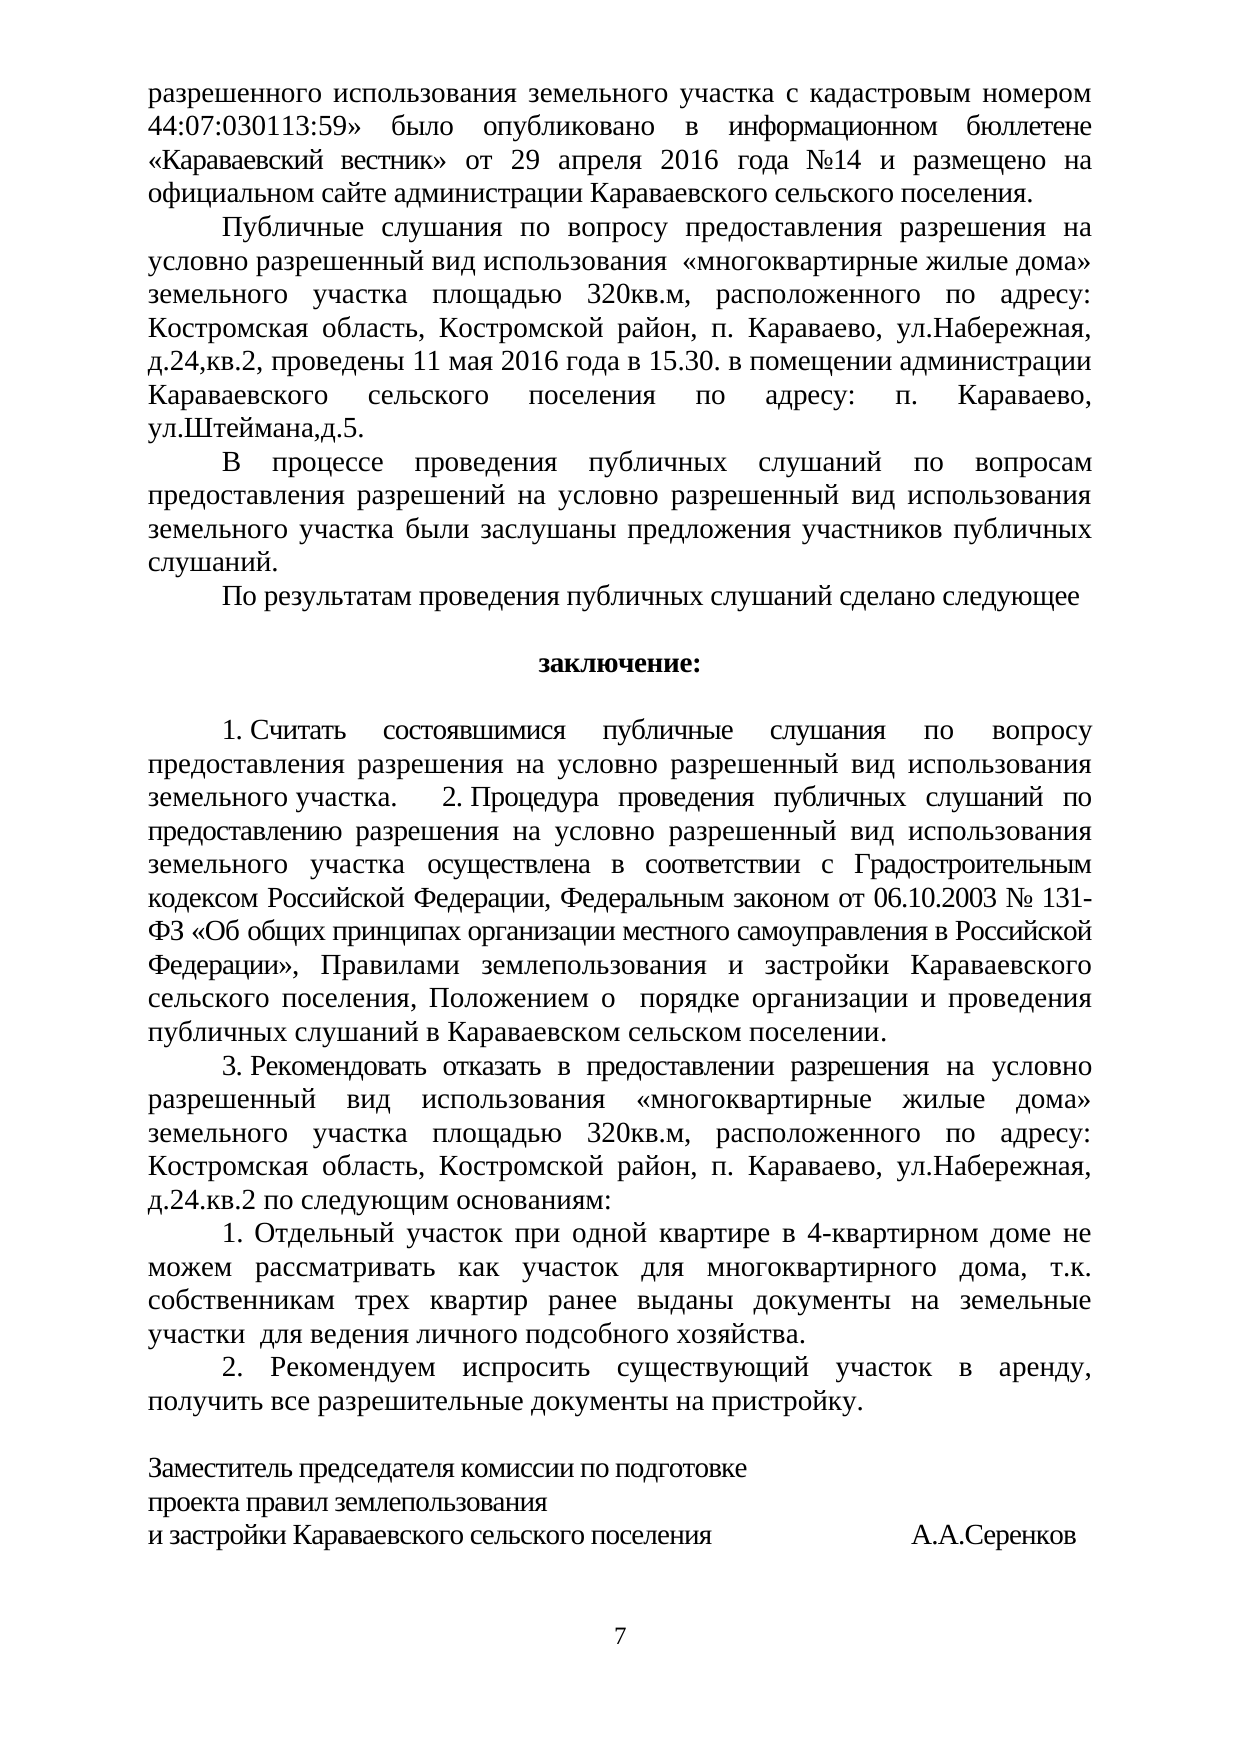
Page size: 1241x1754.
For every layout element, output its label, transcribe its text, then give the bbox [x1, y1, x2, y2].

text 1. Считать состоявшимися публичные слушания по вопросу предоставления разрешения на условно разрешенный вид использования земельного участка. 2. Процедура проведения публичных слушаний по предоставлению разрешения на условно разрешенный вид использования земельного участка осуществлена в соответствии с Градостроительным кодексом Российской Федерации, Федеральным законом от 06.10.2003 № 131-ФЗ «Об общих принципах организации местного самоуправления в Российской Федерации», Правилами землепользования и застройки Караваевского сельского поселения, Положением о порядке организации и проведения публичных слушаний в Караваевском сельском поселении. [148, 712, 1092, 1048]
text 1. Отдельный участок при одной квартире в 4-квартирном доме не можем рассматривать как участок для многоквартирного дома, т.к. собственникам трех квартир ранее выданы документы на земельные участки для ведения личного подсобного хозяйства. [148, 1215, 1092, 1349]
text Заместитель председателя комиссии по подготовке [148, 1450, 1092, 1484]
text 2. Рекомендуем испросить существующий участок в аренду, получить все разрешительные документы на пристройку. [148, 1349, 1092, 1417]
text 3. Рекомендовать отказать в предоставлении разрешения на условно разрешенный вид использования «многоквартирные жилые дома» земельного участка площадью 320кв.м, расположенного по адресу: Костромская область, Костромской район, п. Караваево, ул.Набережная, д.24.кв.2 по следующим основаниям: [148, 1048, 1092, 1215]
text Публичные слушания по вопросу предоставления разрешения на условно разрешенный вид использования «многоквартирные жилые дома» земельного участка площадью 320кв.м, расположенного по адресу: Костромская область, Костромской район, п. Караваево, ул.Набережная, д.24,кв.2, проведены 11 мая 2016 года в 15.30. в помещении администрации Караваевского сельского поселения по адресу: п. Караваево, ул.Штеймана,д.5. [148, 209, 1092, 444]
text По результатам проведения публичных слушаний сделано следующее [148, 578, 1092, 612]
text и застройки Караваевского сельского поселения А.А.Серенков [148, 1517, 1092, 1551]
text проекта правил землепользования [148, 1484, 1092, 1517]
text разрешенного использования земельного участка с кадастровым номером 44:07:030113:59» было опубликовано в информационном бюллетене «Караваевский вестник» от 29 апреля 2016 года №14 и размещено на официальном сайте администрации Караваевского сельского поселения. [148, 75, 1092, 209]
text заключение: [148, 645, 1092, 679]
text В процессе проведения публичных слушаний по вопросам предоставления разрешений на условно разрешенный вид использования земельного участка были заслушаны предложения участников публичных слушаний. [148, 444, 1092, 578]
